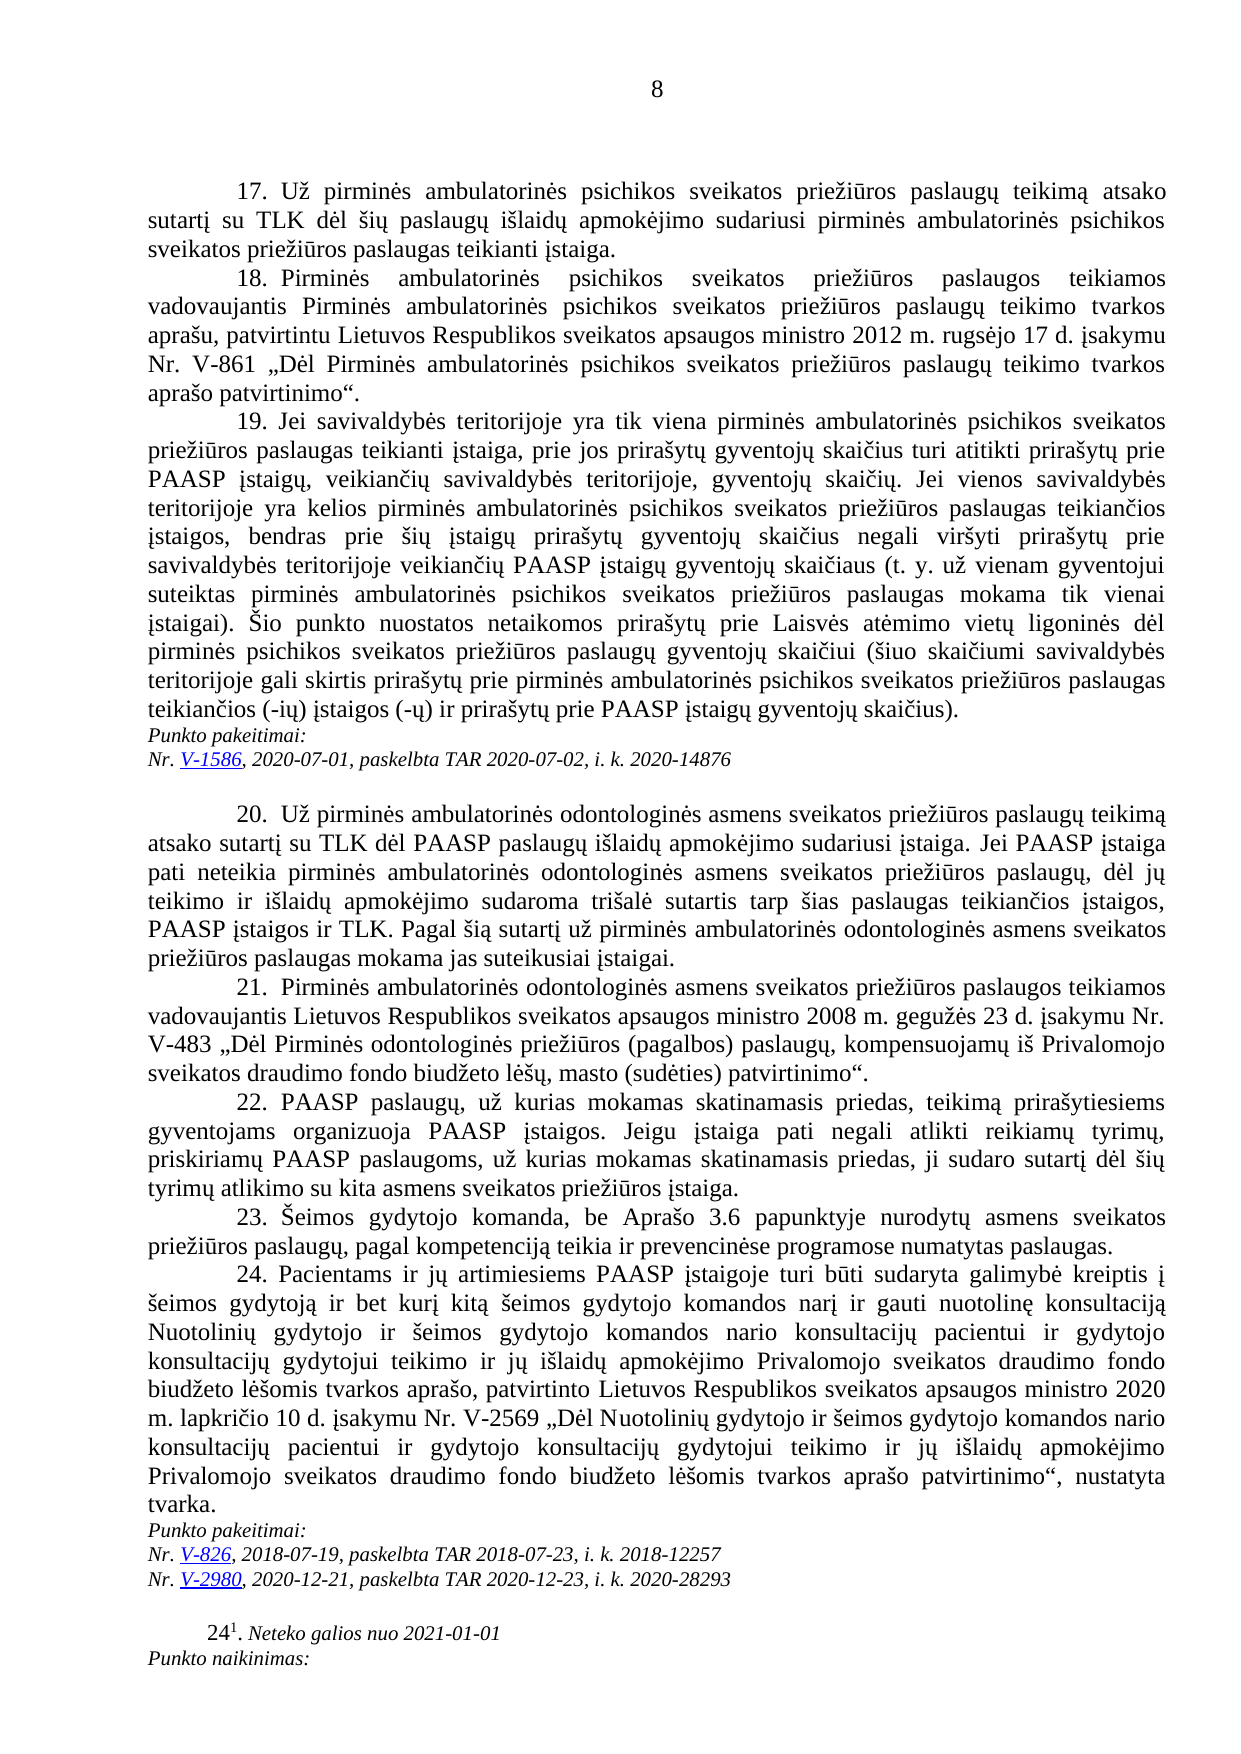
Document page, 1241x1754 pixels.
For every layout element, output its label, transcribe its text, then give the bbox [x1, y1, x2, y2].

text Punkto pakeitimai: [148, 1518, 1166, 1542]
text 18. Pirminės ambulatorinės psichikos sveikatos priežiūros paslaugos teikiamos vadovaujantis Pirminės ambulatorinės psichikos sveikatos priežiūros paslaugų teikimo tvarkos aprašu, patvirtintu Lietuvos Respublikos sveikatos apsaugos ministro 2012 m. rugsėjo 17 d. įsakymu Nr. V-861 „Dėl Pirminės ambulatorinės psichikos sveikatos priežiūros paslaugų teikimo tvarkos aprašo patvirtinimo“. [148, 263, 1166, 406]
text Punkto naikinimas: [148, 1646, 1166, 1670]
text Punkto pakeitimai: [148, 723, 1166, 747]
text 241. Neteko galios nuo 2021-01-01 [148, 1619, 1166, 1646]
text Nr. V-826, 2018-07-19, paskelbta TAR 2018-07-23, i. k. 2018-12257 [148, 1542, 1166, 1566]
text 21. Pirminės ambulatorinės odontologinės asmens sveikatos priežiūros paslaugos teikiamos vadovaujantis Lietuvos Respublikos sveikatos apsaugos ministro 2008 m. gegužės 23 d. įsakymu Nr. V-483 „Dėl Pirminės odontologinės priežiūros (pagalbos) paslaugų, kompensuojamų iš Privalomojo sveikatos draudimo fondo biudžeto lėšų, masto (sudėties) patvirtinimo“. [148, 972, 1166, 1087]
text 22. PAASP paslaugų, už kurias mokamas skatinamasis priedas, teikimą prirašytiesiems gyventojams organizuoja PAASP įstaigos. Jeigu įstaiga pati negali atlikti reikiamų tyrimų, priskiriamų PAASP paslaugoms, už kurias mokamas skatinamasis priedas, ji sudaro sutartį dėl šių tyrimų atlikimo su kita asmens sveikatos priežiūros įstaiga. [148, 1087, 1166, 1202]
text 17. Už pirminės ambulatorinės psichikos sveikatos priežiūros paslaugų teikimą atsako sutartį su TLK dėl šių paslaugų išlaidų apmokėjimo sudariusi pirminės ambulatorinės psichikos sveikatos priežiūros paslaugas teikianti įstaiga. [148, 176, 1166, 263]
text 23. Šeimos gydytojo komanda, be Aprašo 3.6 papunktyje nurodytų asmens sveikatos priežiūros paslaugų, pagal kompetenciją teikia ir prevencinėse programose numatytas paslaugas. [148, 1202, 1166, 1259]
text 19. Jei savivaldybės teritorijoje yra tik viena pirminės ambulatorinės psichikos sveikatos priežiūros paslaugas teikianti įstaiga, prie jos prirašytų gyventojų skaičius turi atitikti prirašytų prie PAASP įstaigų, veikiančių savivaldybės teritorijoje, gyventojų skaičių. Jei vienos savivaldybės teritorijoje yra kelios pirminės ambulatorinės psichikos sveikatos priežiūros paslaugas teikiančios įstaigos, bendras prie šių įstaigų prirašytų gyventojų skaičius negali viršyti prirašytų prie savivaldybės teritorijoje veikiančių PAASP įstaigų gyventojų skaičiaus (t. y. už vienam gyventojui suteiktas pirminės ambulatorinės psichikos sveikatos priežiūros paslaugas mokama tik vienai įstaigai). Šio punkto nuostatos netaikomos prirašytų prie Laisvės atėmimo vietų ligoninės dėl pirminės psichikos sveikatos priežiūros paslaugų gyventojų skaičiui (šiuo skaičiumi savivaldybės teritorijoje gali skirtis prirašytų prie pirminės ambulatorinės psichikos sveikatos priežiūros paslaugas teikiančios (-ių) įstaigos (-ų) ir prirašytų prie PAASP įstaigų gyventojų skaičius). [148, 406, 1166, 723]
text 24. Pacientams ir jų artimiesiems PAASP įstaigoje turi būti sudaryta galimybė kreiptis į šeimos gydytoją ir bet kurį kitą šeimos gydytojo komandos narį ir gauti nuotolinę konsultaciją Nuotolinių gydytojo ir šeimos gydytojo komandos nario konsultacijų pacientui ir gydytojo konsultacijų gydytojui teikimo ir jų išlaidų apmokėjimo Privalomojo sveikatos draudimo fondo biudžeto lėšomis tvarkos aprašo, patvirtinto Lietuvos Respublikos sveikatos apsaugos ministro 2020 m. lapkričio 10 d. įsakymu Nr. V-2569 „Dėl Nuotolinių gydytojo ir šeimos gydytojo komandos nario konsultacijų pacientui ir gydytojo konsultacijų gydytojui teikimo ir jų išlaidų apmokėjimo Privalomojo sveikatos draudimo fondo biudžeto lėšomis tvarkos aprašo patvirtinimo“, nustatyta tvarka. [148, 1259, 1166, 1518]
text 20. Už pirminės ambulatorinės odontologinės asmens sveikatos priežiūros paslaugų teikimą atsako sutartį su TLK dėl PAASP paslaugų išlaidų apmokėjimo sudariusi įstaiga. Jei PAASP įstaiga pati neteikia pirminės ambulatorinės odontologinės asmens sveikatos priežiūros paslaugų, dėl jų teikimo ir išlaidų apmokėjimo sudaroma trišalė sutartis tarp šias paslaugas teikiančios įstaigos, PAASP įstaigos ir TLK. Pagal šią sutartį už pirminės ambulatorinės odontologinės asmens sveikatos priežiūros paslaugas mokama jas suteikusiai įstaigai. [148, 799, 1166, 972]
text Nr. V-2980, 2020-12-21, paskelbta TAR 2020-12-23, i. k. 2020-28293 [148, 1566, 1166, 1591]
text Nr. V-1586, 2020-07-01, paskelbta TAR 2020-07-02, i. k. 2020-14876 [148, 747, 1166, 771]
